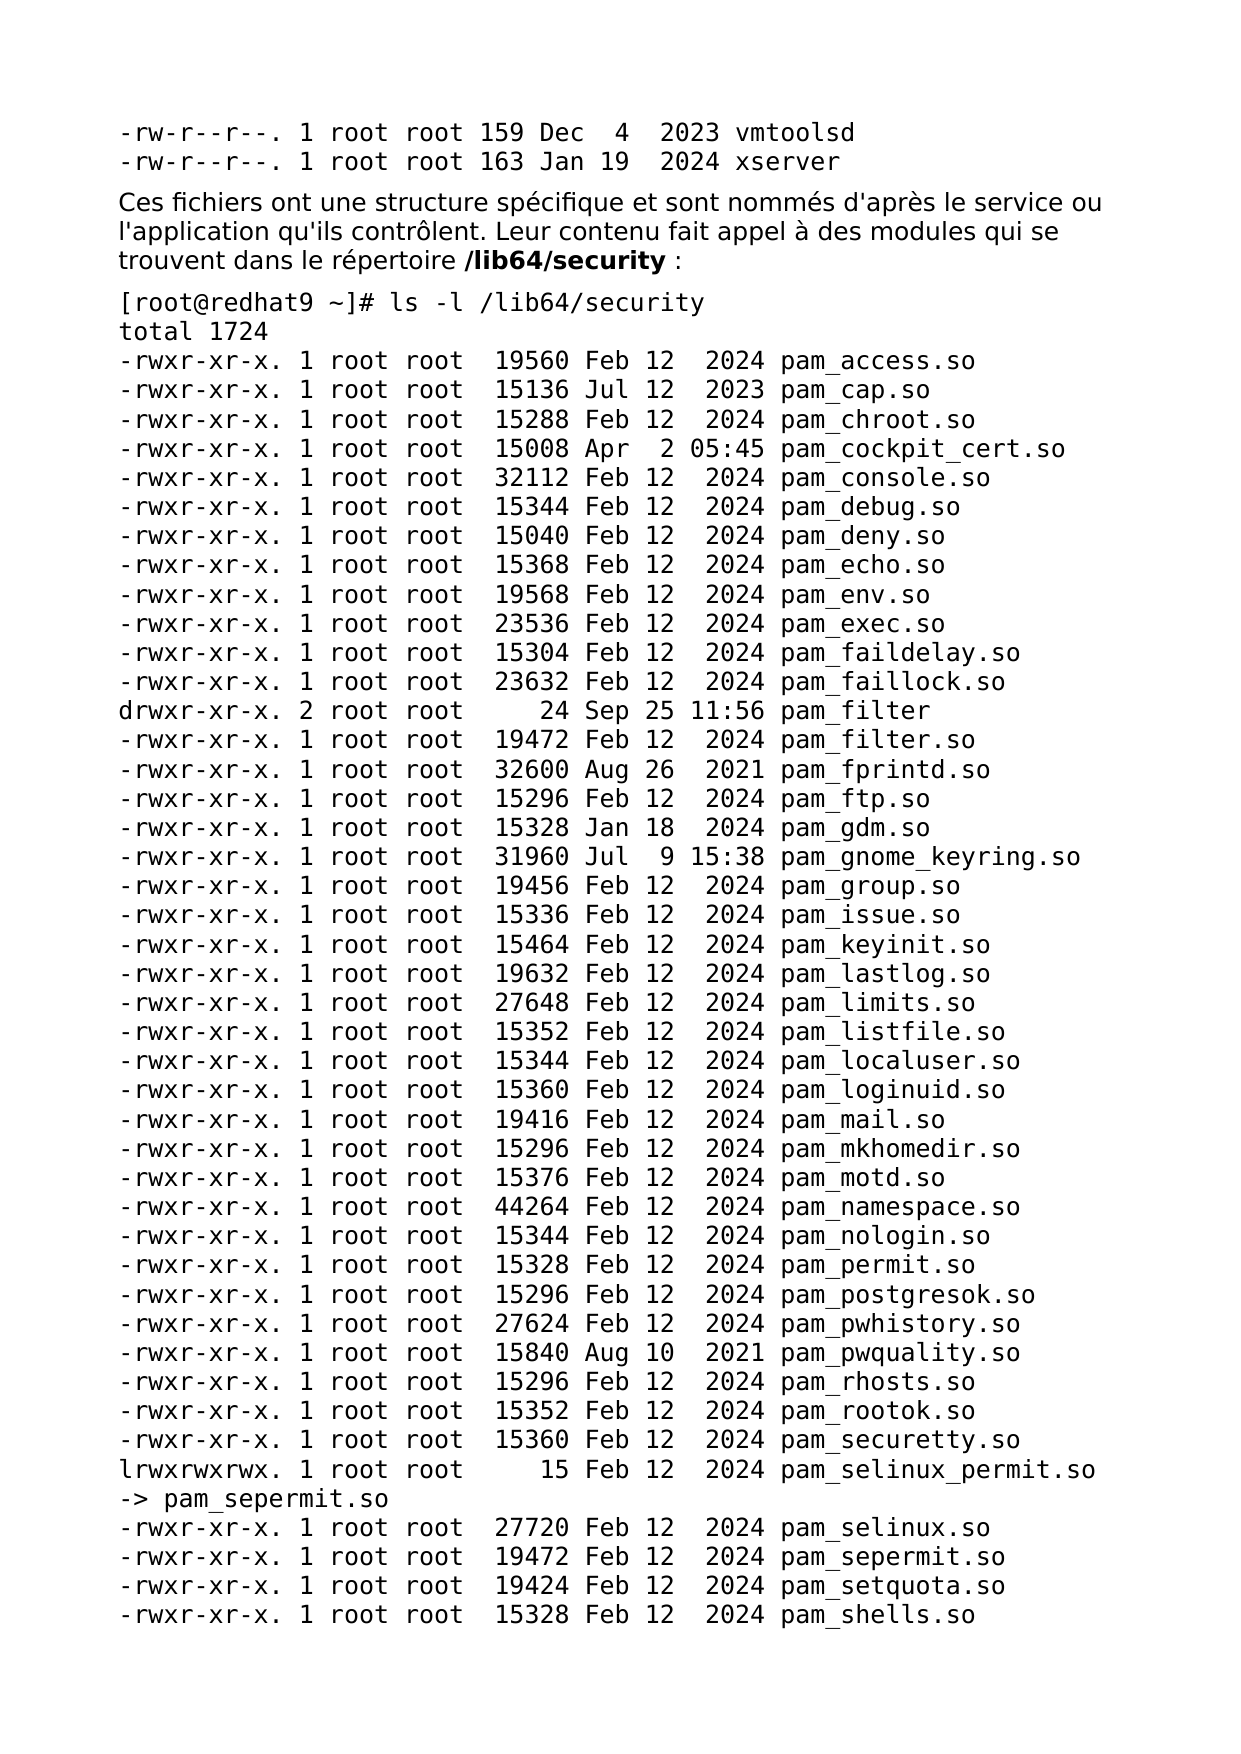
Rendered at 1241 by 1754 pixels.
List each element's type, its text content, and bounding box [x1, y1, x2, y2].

text [root@redhat9 ~]# ls -l /lib64/security total 1724 -rwxr-xr-x. 1 root root 19560 Feb 12 2024 pam_access.so -rwxr-xr-x. 1 root root 15136 Jul 12 2023 pam_cap.so -rwxr-xr-x. 1 root root 15288 Feb 12 2024 pam_chroot.so -rwxr-xr-x. 1 root root 15008 Apr 2 05:45 pam_cockpit_cert.so -rwxr-xr-x. 1 root root 32112 Feb 12 2024 pam_console.so -rwxr-xr-x. 1 root root 15344 Feb 12 2024 pam_debug.so -rwxr-xr-x. 1 root root 15040 Feb 12 2024 pam_deny.so -rwxr-xr-x. 1 root root 15368 Feb 12 2024 pam_echo.so -rwxr-xr-x. 1 root root 19568 Feb 12 2024 pam_env.so -rwxr-xr-x. 1 root root 23536 Feb 12 2024 pam_exec.so -rwxr-xr-x. 1 root root 15304 Feb 12 2024 pam_faildelay.so -rwxr-xr-x. 1 root root 23632 Feb 12 2024 pam_faillock.so drwxr-xr-x. 2 root root 24 Sep 25 11:56 pam_filter -rwxr-xr-x. 1 root root 19472 Feb 12 2024 pam_filter.so -rwxr-xr-x. 1 root root 32600 Aug 26 2021 pam_fprintd.so -rwxr-xr-x. 1 root root 15296 Feb 12 2024 pam_ftp.so -rwxr-xr-x. 1 root root 15328 Jan 18 2024 pam_gdm.so -rwxr-xr-x. 1 root root 31960 Jul 9 15:38 pam_gnome_keyring.so -rwxr-xr-x. 1 root root 19456 Feb 12 2024 pam_group.so -rwxr-xr-x. 1 root root 15336 Feb 12 2024 pam_issue.so -rwxr-xr-x. 1 root root 15464 Feb 12 2024 pam_keyinit.so -rwxr-xr-x. 1 root root 19632 Feb 12 2024 pam_lastlog.so -rwxr-xr-x. 1 root root 27648 Feb 12 2024 pam_limits.so -rwxr-xr-x. 1 root root 15352 Feb 12 2024 pam_listfile.so -rwxr-xr-x. 1 root root 15344 Feb 12 2024 pam_localuser.so -rwxr-xr-x. 1 root root 15360 Feb 12 2024 pam_loginuid.so -rwxr-xr-x. 1 root root 19416 Feb 12 2024 pam_mail.so -rwxr-xr-x. 1 root root 15296 Feb 12 2024 pam_mkhomedir.so -rwxr-xr-x. 1 root root 15376 Feb 12 2024 pam_motd.so -rwxr-xr-x. 1 root root 44264 Feb 12 2024 pam_namespace.so -rwxr-xr-x. 1 root root 15344 Feb 12 2024 pam_nologin.so -rwxr-xr-x. 1 root root 15328 Feb 12 2024 pam_permit.so -rwxr-xr-x. 1 root root 15296 Feb 12 2024 pam_postgresok.so -rwxr-xr-x. 1 root root 27624 Feb 12 2024 pam_pwhistory.so -rwxr-xr-x. 1 root root 15840 Aug 10 2021 pam_pwquality.so -rwxr-xr-x. 1 root root 15296 Feb 12 2024 pam_rhosts.so -rwxr-xr-x. 1 root root 15352 Feb 12 2024 pam_rootok.so -rwxr-xr-x. 1 root root 15360 Feb 12 2024 pam_securetty.so lrwxrwxrwx. 1 root root 15 Feb 12 2024 pam_selinux_permit.so -> pam_sepermit.so -rwxr-xr-x. 1 root root 27720 Feb 12 2024 pam_selinux.so -rwxr-xr-x. 1 root root 19472 Feb 12 2024 pam_sepermit.so -rwxr-xr-x. 1 root root 19424 Feb 12 2024 pam_setquota.so -rwxr-xr-x. 1 root root 15328 Feb 12 2024 pam_shells.so [118, 288, 1122, 1630]
text Ces fichiers ont une structure spécifique et sont nommés d'après le service ou l'application qu'ils contrôlent. Leur contenu fait appel à des modules qui se trouvent dans le répertoire /lib64/security : [118, 188, 1122, 276]
text -rw-r--r--. 1 root root 159 Dec 4 2023 vmtoolsd -rw-r--r--. 1 root root 163 Jan 19 2024 xserver [118, 118, 1122, 176]
